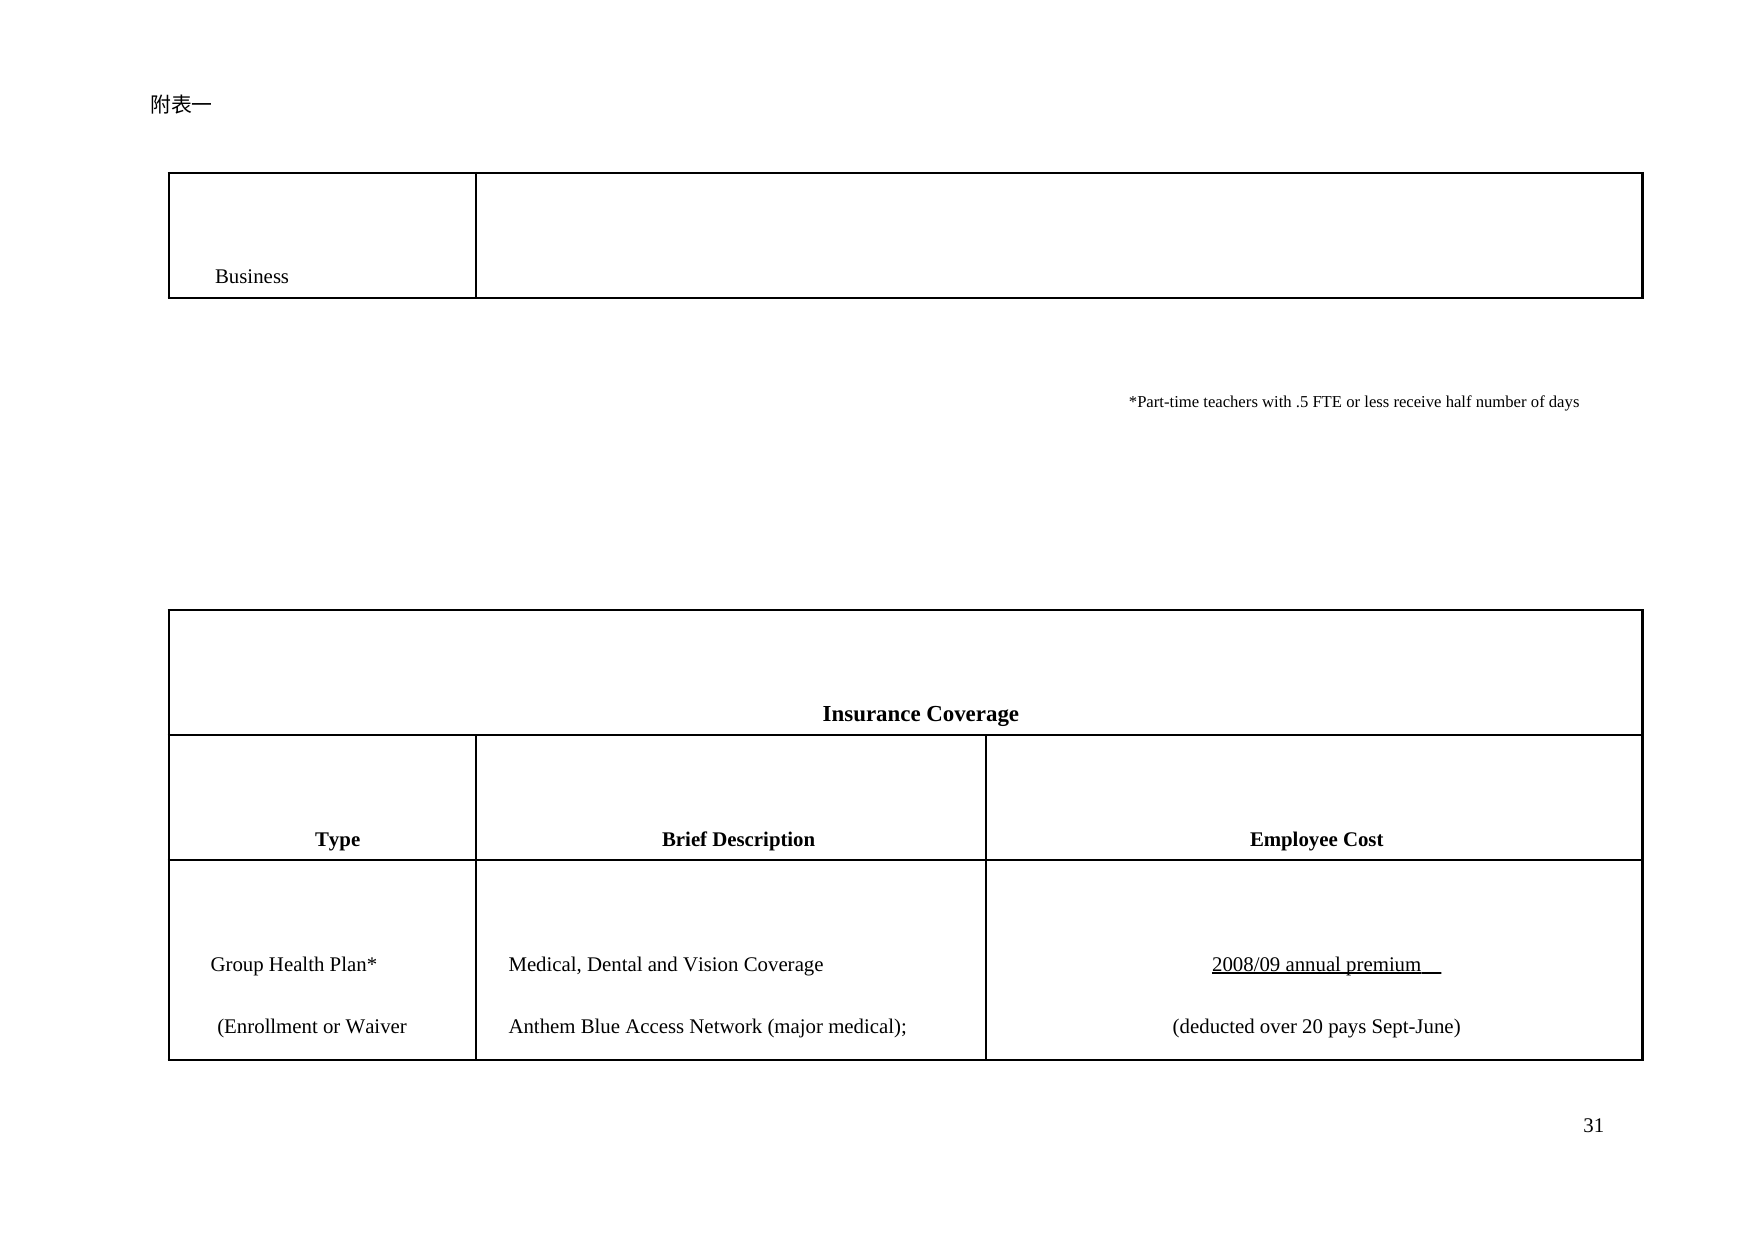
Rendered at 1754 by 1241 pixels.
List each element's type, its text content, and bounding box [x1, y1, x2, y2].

table_cell Medical, Dental and Vision Coverage Anthem Blue Access Network (major medical); [477, 861, 985, 1059]
text *Part-time teachers with .5 FTE or less receive half number of days [169, 359, 1585, 422]
table_cell [477, 174, 1641, 297]
table_header Insurance Coverage [170, 611, 1641, 734]
table_cell Brief Description [477, 736, 985, 859]
table_cell 2008/09 annual premium (deducted over 20 pays Sept-June) [987, 861, 1641, 1059]
table_cell Business [170, 174, 475, 297]
table_cell Group Health Plan* (Enrollment or Waiver [170, 861, 475, 1059]
table_cell Type [170, 736, 475, 859]
table_cell Employee Cost [987, 736, 1641, 859]
